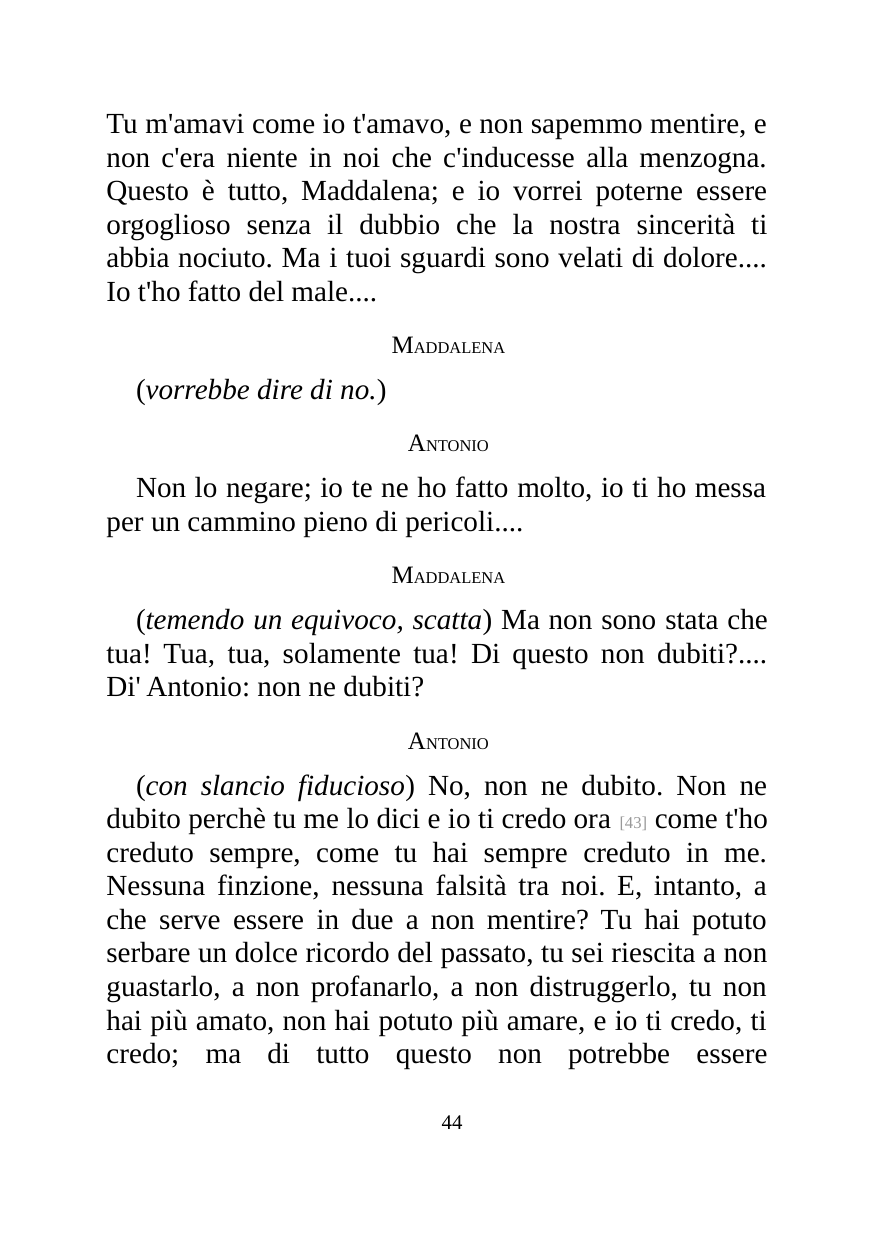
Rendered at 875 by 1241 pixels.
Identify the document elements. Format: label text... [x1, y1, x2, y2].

text (temendo un equivoco, scatta) Ma non sono stata che tua! Tua, tua, solamente tua! Di questo non dubiti?.... Di' Antonio: non ne dubiti? [106, 602, 768, 703]
text Non lo negare; io te ne ho fatto molto, io ti ho messa per un cammino pieno di pericoli.... [106, 471, 768, 538]
text Maddalena [106, 556, 768, 590]
text Maddalena [106, 326, 768, 360]
text (vorrebbe dire di no.) [106, 372, 768, 406]
text Tu m'amavi come io t'amavo, e non sapemmo mentire, e non c'era niente in noi che c'inducesse alla menzogna. Questo è tutto, Maddalena; e io vorrei poterne essere orgoglioso senza il dubbio che la nostra sincerità ti abbia nociuto. Ma i tuoi sguardi sono velati di dolore.... Io t'ho fatto del male.... [106, 106, 768, 307]
text Antonio [106, 722, 768, 755]
text Antonio [106, 424, 768, 458]
text (con slancio fiducioso) No, non ne dubito. Non ne dubito perchè tu me lo dici e io ti credo ora [43] come t'ho creduto sempre, come tu hai sempre creduto in me. Nessuna finzione, nessuna falsità tra noi. E, intanto, a che serve essere in due a non mentire? Tu hai potuto serbare un dolce ricordo del passato, tu sei riescita a non guastarlo, a non profanarlo, a non distruggerlo, tu non hai più amato, non hai potuto più amare, e io ti credo, ti credo; ma di tutto questo non potrebbe essere [106, 768, 768, 1070]
